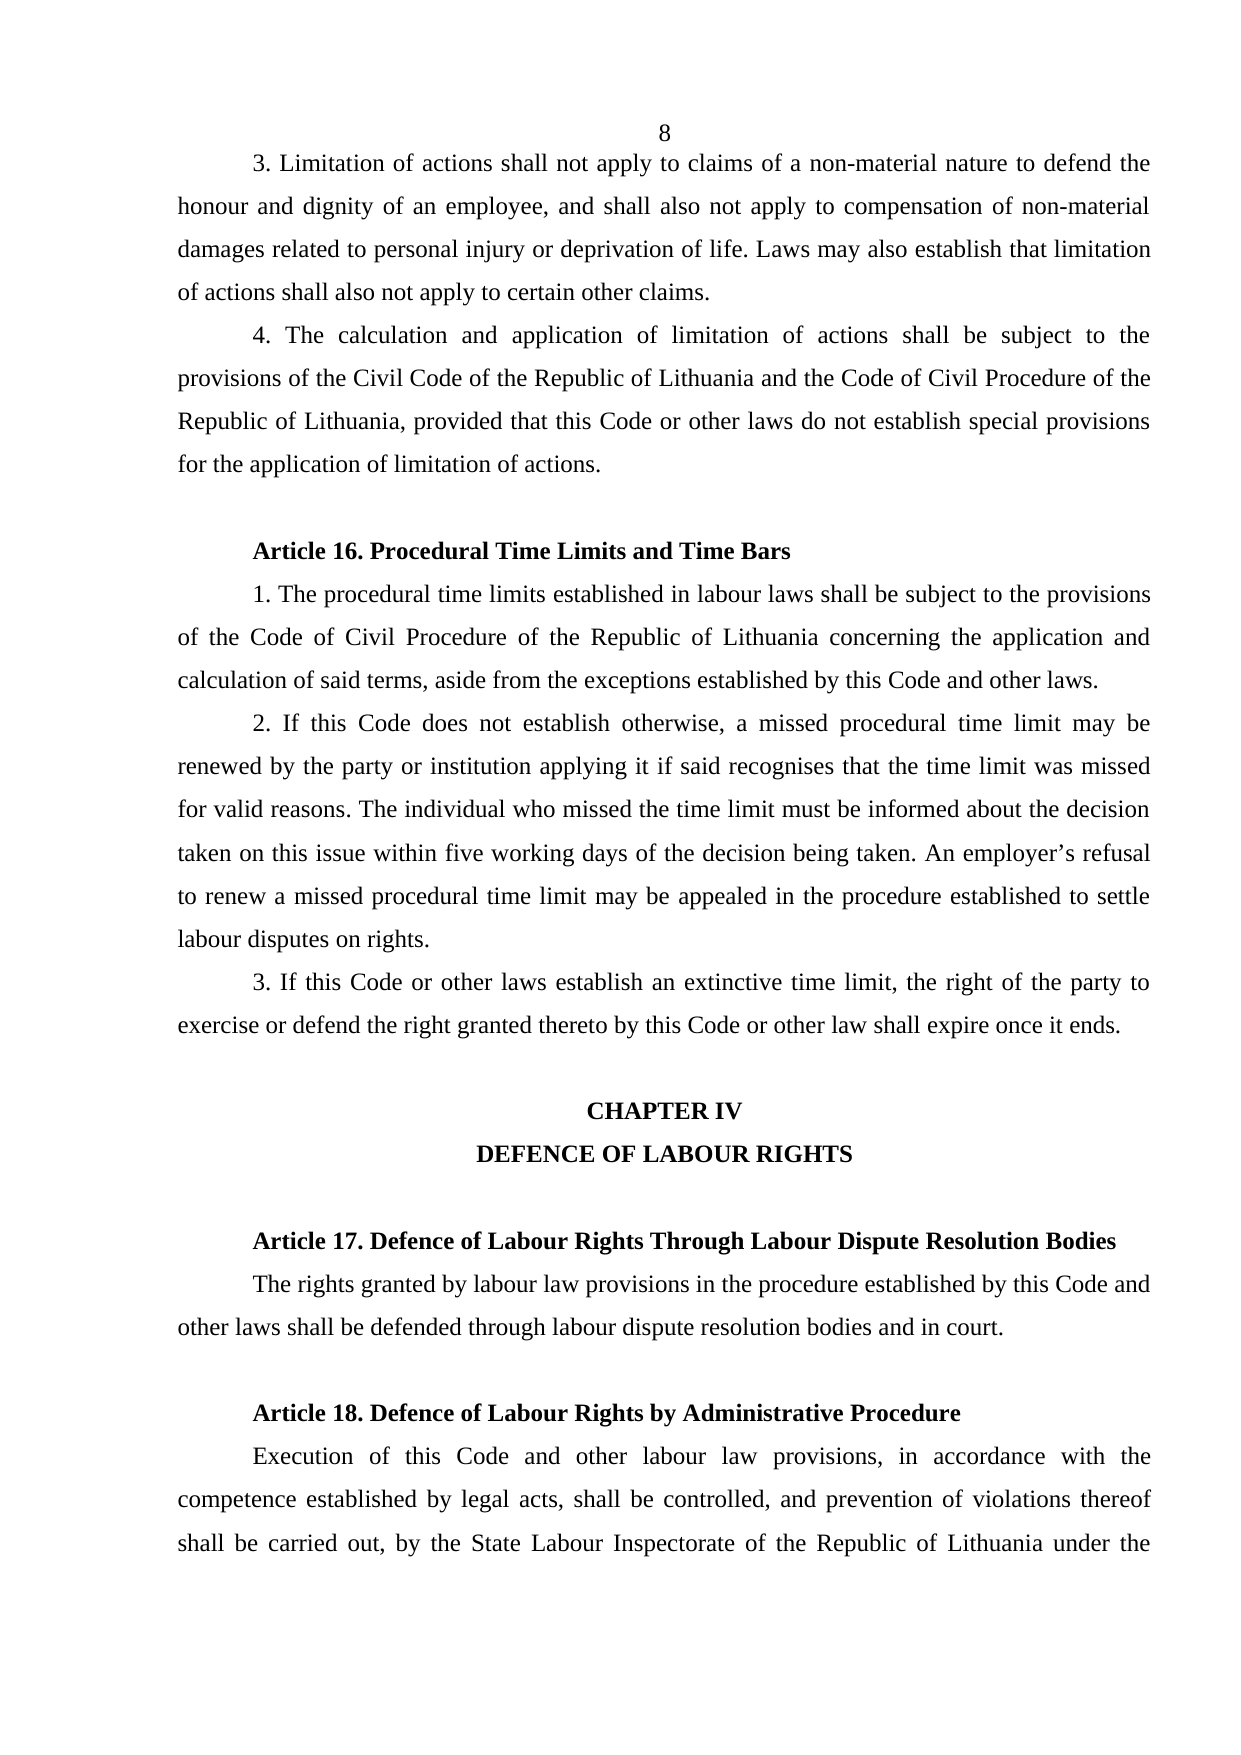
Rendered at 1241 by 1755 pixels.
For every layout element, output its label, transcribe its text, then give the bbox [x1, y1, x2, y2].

text CHAPTER IV [177, 1096, 1152, 1125]
text The rights granted by labour law provisions in the procedure established by this Code and other laws shall be defended through labour dispute resolution bodies and in court. [177, 1269, 1152, 1341]
text 3. If this Code or other laws establish an extinctive time limit, the right of the party to exercise or defend the right granted thereto by this Code or other law shall expire once it ends. [177, 967, 1152, 1039]
text 2. If this Code does not establish otherwise, a missed procedural time limit may be renewed by the party or institution applying it if said recognises that the time limit was missed for valid reasons. The individual who missed the time limit must be informed about the decision taken on this issue within five working days of the decision being taken. An employer’s refusal to renew a missed procedural time limit may be appealed in the procedure established to settle labour disputes on rights. [177, 708, 1152, 953]
text Execution of this Code and other labour law provisions, in accordance with the competence established by legal acts, shall be controlled, and prevention of violations thereof shall be carried out, by the State Labour Inspectorate of the Republic of Lithuania under the [177, 1441, 1152, 1556]
text Article 18. Defence of Labour Rights by Administrative Procedure [177, 1398, 1152, 1427]
text DEFENCE OF LABOUR RIGHTS [177, 1139, 1152, 1168]
text Article 16. Procedural Time Limits and Time Bars [177, 536, 1152, 564]
text 4. The calculation and application of limitation of actions shall be subject to the provisions of the Civil Code of the Republic of Lithuania and the Code of Civil Procedure of the Republic of Lithuania, provided that this Code or other laws do not establish special provisions for the application of limitation of actions. [177, 320, 1152, 478]
text 1. The procedural time limits established in labour laws shall be subject to the provisions of the Code of Civil Procedure of the Republic of Lithuania concerning the application and calculation of said terms, aside from the exceptions established by this Code and other laws. [177, 579, 1152, 694]
text 3. Limitation of actions shall not apply to claims of a non-material nature to defend the honour and dignity of an employee, and shall also not apply to compensation of non-material damages related to personal injury or deprivation of life. Laws may also establish that limitation of actions shall also not apply to certain other claims. [177, 148, 1152, 306]
text Article 17. Defence of Labour Rights Through Labour Dispute Resolution Bodies [177, 1226, 1152, 1254]
